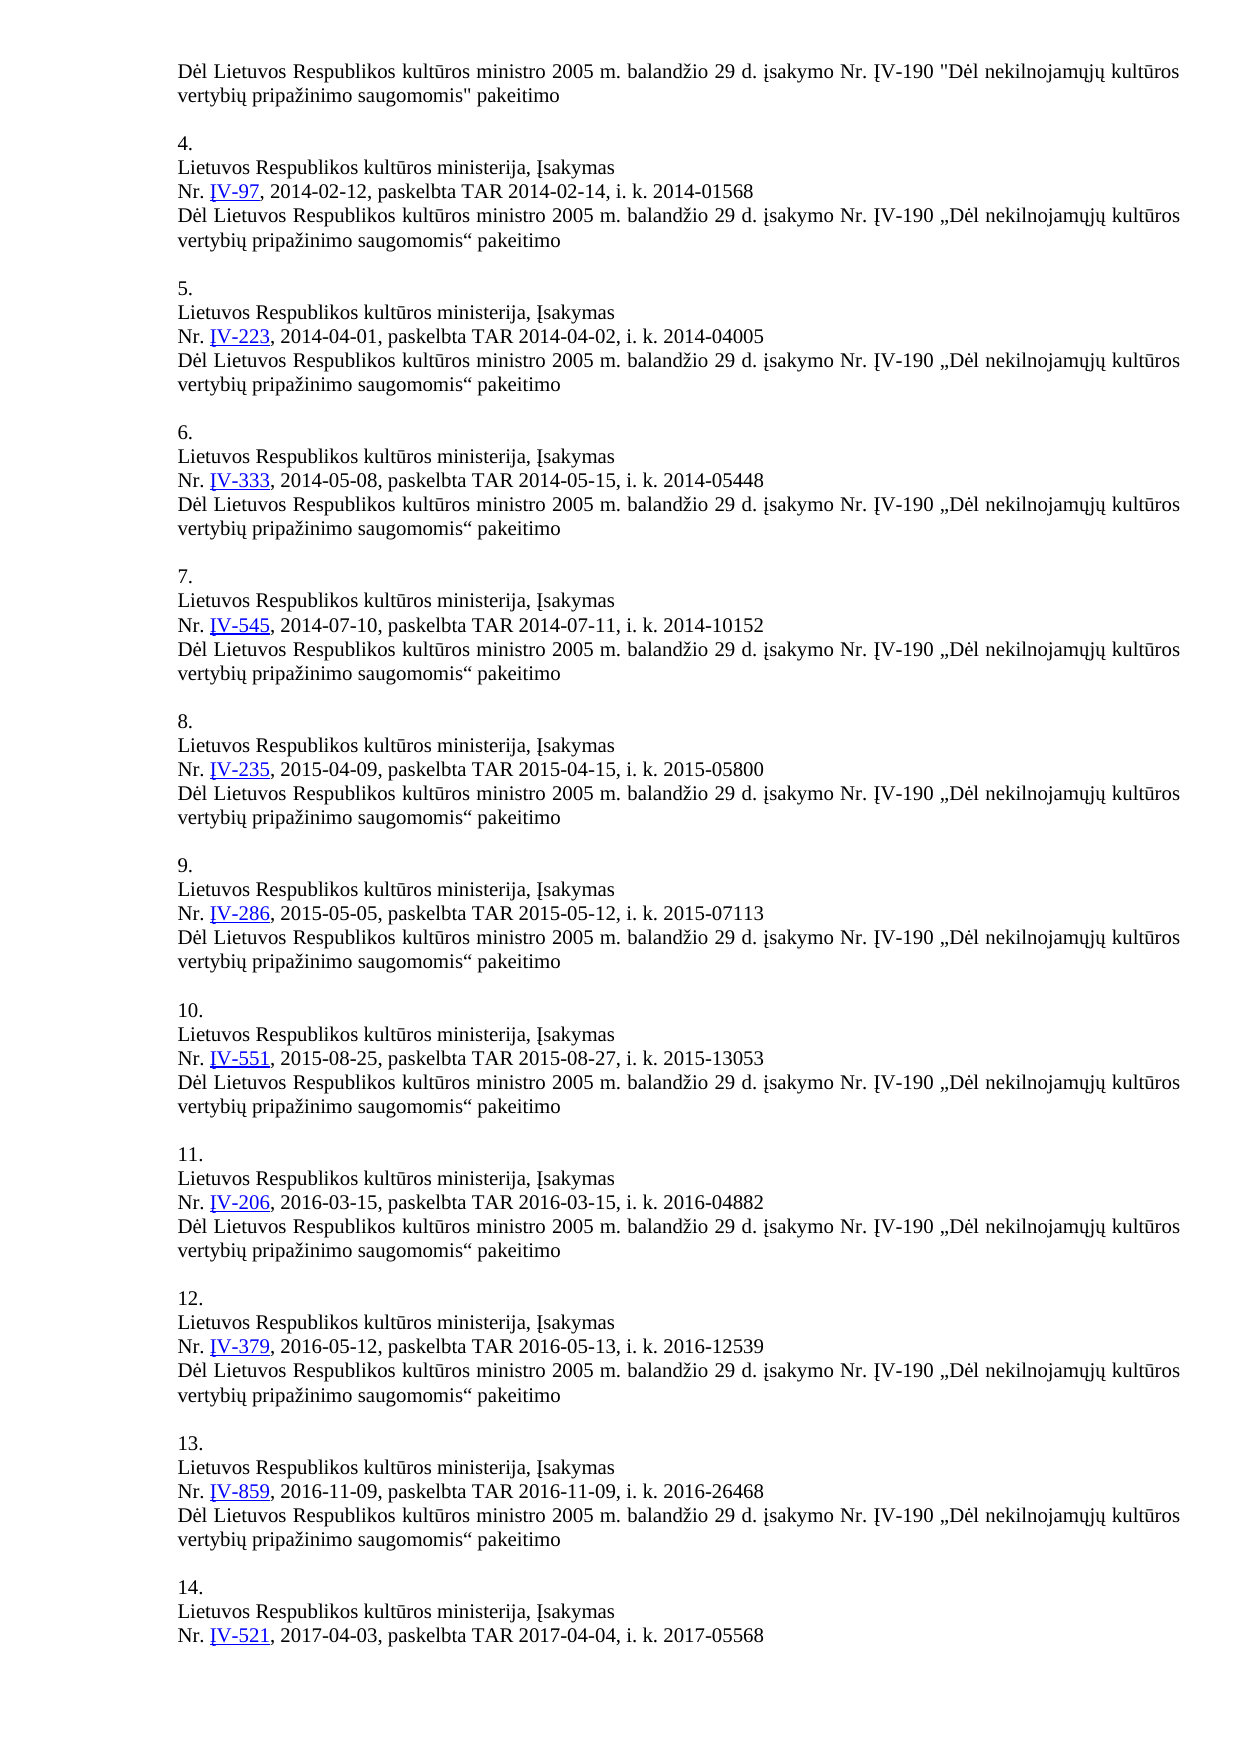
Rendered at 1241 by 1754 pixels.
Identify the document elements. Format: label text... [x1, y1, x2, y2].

text 5. [177, 276, 1181, 300]
text Lietuvos Respublikos kultūros ministerija, Įsakymas [177, 733, 1181, 757]
text Dėl Lietuvos Respublikos kultūros ministro 2005 m. balandžio 29 d. įsakymo Nr. ĮV-190 „Dėl nekilnojamųjų kultūros vertybių pripažinimo saugomomis“ pakeitimo [177, 1503, 1181, 1551]
text Dėl Lietuvos Respublikos kultūros ministro 2005 m. balandžio 29 d. įsakymo Nr. ĮV-190 „Dėl nekilnojamųjų kultūros vertybių pripažinimo saugomomis“ pakeitimo [177, 348, 1181, 396]
text 6. [177, 420, 1181, 444]
text Dėl Lietuvos Respublikos kultūros ministro 2005 m. balandžio 29 d. įsakymo Nr. ĮV-190 „Dėl nekilnojamųjų kultūros vertybių pripažinimo saugomomis“ pakeitimo [177, 781, 1181, 829]
text Nr. ĮV-521, 2017-04-03, paskelbta TAR 2017-04-04, i. k. 2017-05568 [177, 1623, 1181, 1647]
text Nr. ĮV-333, 2014-05-08, paskelbta TAR 2014-05-15, i. k. 2014-05448 [177, 468, 1181, 492]
text 8. [177, 709, 1181, 733]
text Nr. ĮV-379, 2016-05-12, paskelbta TAR 2016-05-13, i. k. 2016-12539 [177, 1334, 1181, 1358]
text Dėl Lietuvos Respublikos kultūros ministro 2005 m. balandžio 29 d. įsakymo Nr. ĮV-190 „Dėl nekilnojamųjų kultūros vertybių pripažinimo saugomomis“ pakeitimo [177, 1214, 1181, 1262]
text 7. [177, 564, 1181, 588]
text Lietuvos Respublikos kultūros ministerija, Įsakymas [177, 1599, 1181, 1623]
text Dėl Lietuvos Respublikos kultūros ministro 2005 m. balandžio 29 d. įsakymo Nr. ĮV-190 „Dėl nekilnojamųjų kultūros vertybių pripažinimo saugomomis“ pakeitimo [177, 637, 1181, 685]
text Nr. ĮV-859, 2016-11-09, paskelbta TAR 2016-11-09, i. k. 2016-26468 [177, 1479, 1181, 1503]
text Nr. ĮV-206, 2016-03-15, paskelbta TAR 2016-03-15, i. k. 2016-04882 [177, 1190, 1181, 1214]
text Lietuvos Respublikos kultūros ministerija, Įsakymas [177, 877, 1181, 901]
text Lietuvos Respublikos kultūros ministerija, Įsakymas [177, 1310, 1181, 1334]
text Lietuvos Respublikos kultūros ministerija, Įsakymas [177, 1166, 1181, 1190]
text Lietuvos Respublikos kultūros ministerija, Įsakymas [177, 588, 1181, 612]
text Nr. ĮV-286, 2015-05-05, paskelbta TAR 2015-05-12, i. k. 2015-07113 [177, 901, 1181, 925]
text Lietuvos Respublikos kultūros ministerija, Įsakymas [177, 444, 1181, 468]
text Lietuvos Respublikos kultūros ministerija, Įsakymas [177, 300, 1181, 324]
text Lietuvos Respublikos kultūros ministerija, Įsakymas [177, 1455, 1181, 1479]
text Nr. ĮV-545, 2014-07-10, paskelbta TAR 2014-07-11, i. k. 2014-10152 [177, 612, 1181, 637]
text Lietuvos Respublikos kultūros ministerija, Įsakymas [177, 155, 1181, 179]
text 4. [177, 131, 1181, 155]
text 14. [177, 1575, 1181, 1599]
text 12. [177, 1286, 1181, 1310]
text Nr. ĮV-223, 2014-04-01, paskelbta TAR 2014-04-02, i. k. 2014-04005 [177, 324, 1181, 348]
text Dėl Lietuvos Respublikos kultūros ministro 2005 m. balandžio 29 d. įsakymo Nr. ĮV-190 „Dėl nekilnojamųjų kultūros vertybių pripažinimo saugomomis“ pakeitimo [177, 203, 1181, 252]
text Nr. ĮV-551, 2015-08-25, paskelbta TAR 2015-08-27, i. k. 2015-13053 [177, 1046, 1181, 1070]
text Dėl Lietuvos Respublikos kultūros ministro 2005 m. balandžio 29 d. įsakymo Nr. ĮV-190 „Dėl nekilnojamųjų kultūros vertybių pripažinimo saugomomis“ pakeitimo [177, 1070, 1181, 1118]
text Lietuvos Respublikos kultūros ministerija, Įsakymas [177, 1022, 1181, 1046]
text Dėl Lietuvos Respublikos kultūros ministro 2005 m. balandžio 29 d. įsakymo Nr. ĮV-190 "Dėl nekilnojamųjų kultūros vertybių pripažinimo saugomomis" pakeitimo [177, 59, 1181, 107]
text Nr. ĮV-235, 2015-04-09, paskelbta TAR 2015-04-15, i. k. 2015-05800 [177, 757, 1181, 781]
text Dėl Lietuvos Respublikos kultūros ministro 2005 m. balandžio 29 d. įsakymo Nr. ĮV-190 „Dėl nekilnojamųjų kultūros vertybių pripažinimo saugomomis“ pakeitimo [177, 492, 1181, 540]
text 10. [177, 997, 1181, 1022]
text 11. [177, 1142, 1181, 1166]
text 13. [177, 1431, 1181, 1455]
text Nr. ĮV-97, 2014-02-12, paskelbta TAR 2014-02-14, i. k. 2014-01568 [177, 179, 1181, 203]
text Dėl Lietuvos Respublikos kultūros ministro 2005 m. balandžio 29 d. įsakymo Nr. ĮV-190 „Dėl nekilnojamųjų kultūros vertybių pripažinimo saugomomis“ pakeitimo [177, 1358, 1181, 1407]
text Dėl Lietuvos Respublikos kultūros ministro 2005 m. balandžio 29 d. įsakymo Nr. ĮV-190 „Dėl nekilnojamųjų kultūros vertybių pripažinimo saugomomis“ pakeitimo [177, 925, 1181, 973]
text 9. [177, 853, 1181, 877]
